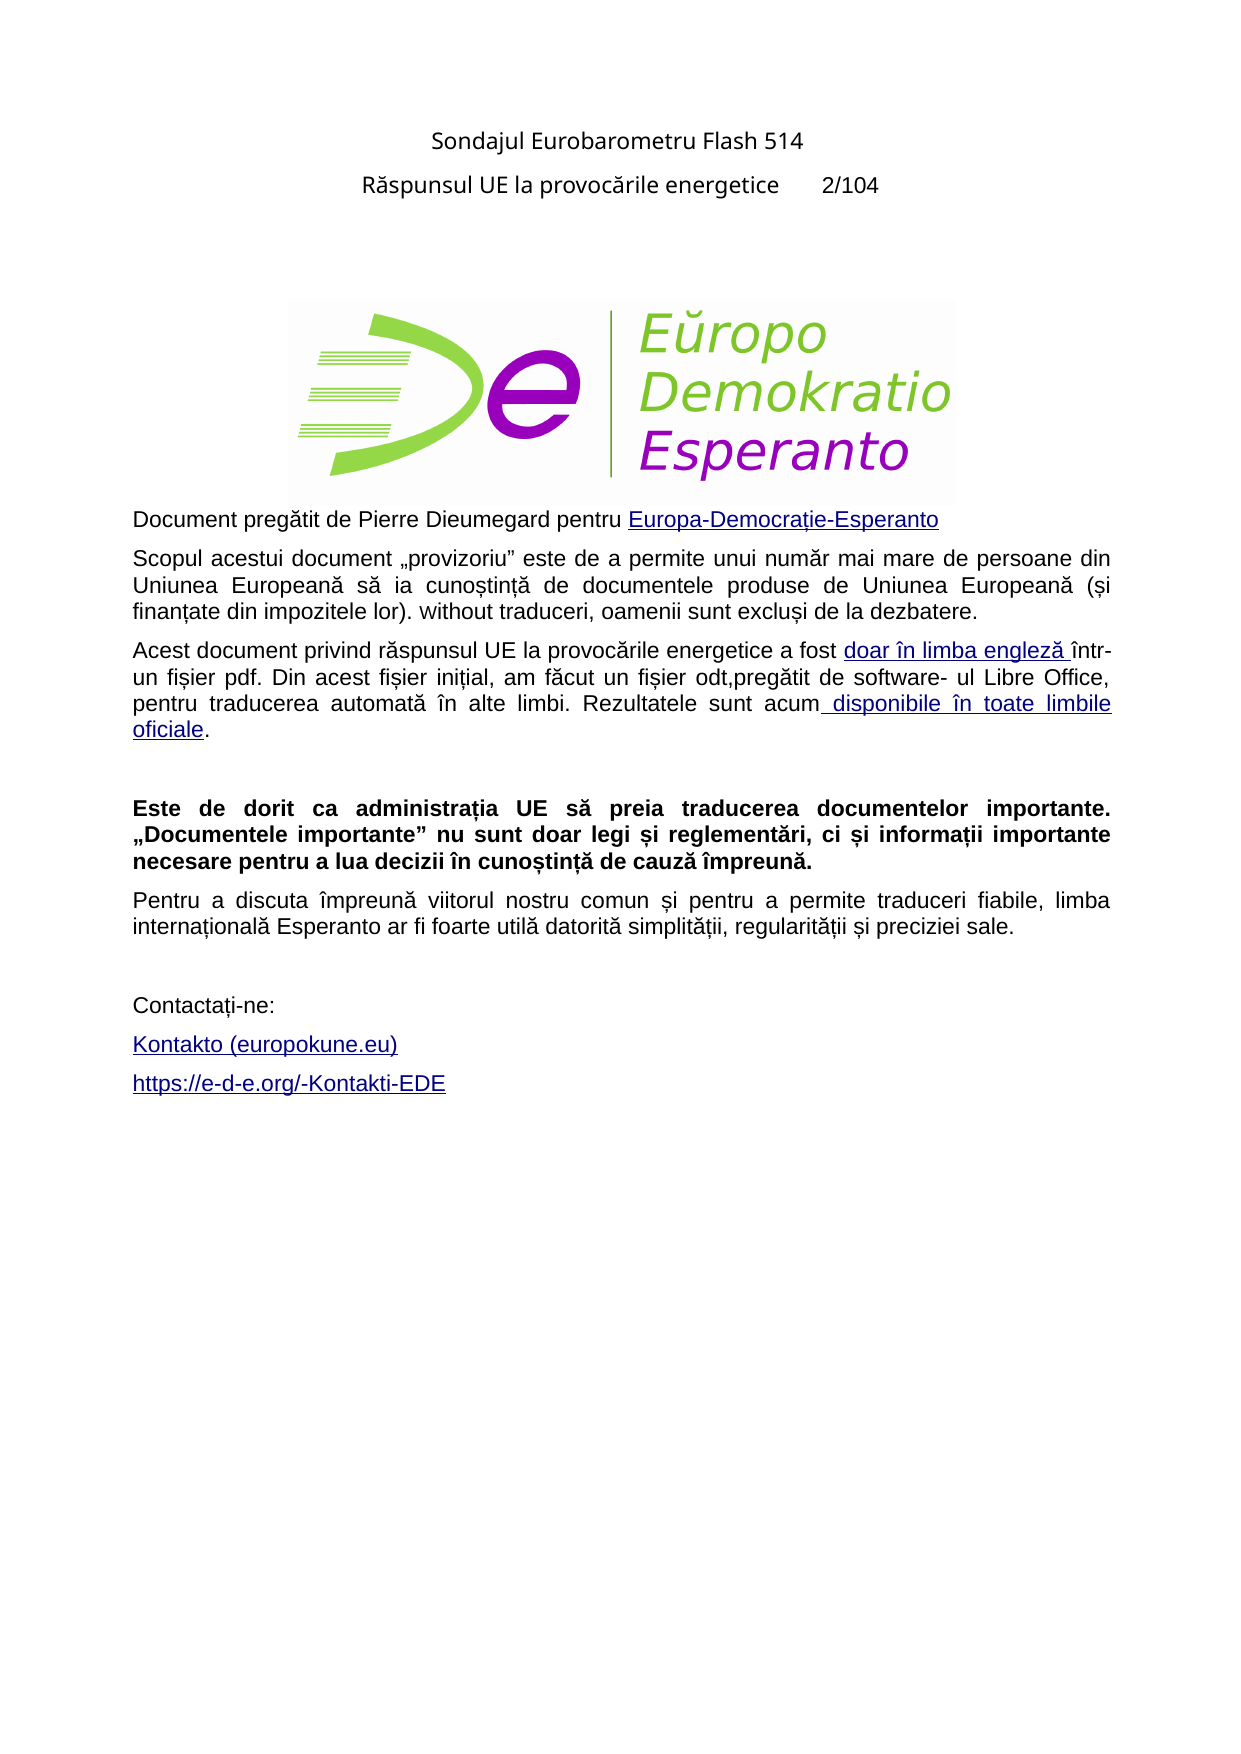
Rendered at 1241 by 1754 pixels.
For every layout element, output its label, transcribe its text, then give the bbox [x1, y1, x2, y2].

picture [288, 301, 956, 506]
text https://e-d-e.org/-Kontakti-EDE [132, 1070, 1112, 1097]
text Kontakto (europokune.eu) [132, 1031, 1112, 1057]
text Acest document privind răspunsul UE la provocările energetice a fost doar în limba engleză într-un fișier pdf. Din acest fișier inițial, am făcut un fișier odt,pregătit de software- ul Libre Office, pentru traducerea automată în alte limbi. Rezultatele sunt acum disponibile în toate limbile oficiale. [132, 637, 1112, 743]
text Contactați-ne: [132, 992, 1112, 1018]
text Este de dorit ca administrația UE să preia traducerea documentelor importante. „Documentele importante” nu sunt doar legi și reglementări, ci și informații importante necesare pentru a lua decizii în cunoștință de cauză împreună. [132, 795, 1112, 874]
text Pentru a discuta împreună viitorul nostru comun și pentru a permite traduceri fiabile, limba internațională Esperanto ar fi foarte utilă datorită simplității, regularității și preciziei sale. [132, 887, 1112, 939]
text Scopul acestui document „provizoriu” este de a permite unui număr mai mare de persoane din Uniunea Europeană să ia cunoștință de documentele produse de Uniunea Europeană (și finanțate din impozitele lor). Without traduceri, oamenii sunt excluși de la dezbatere. [132, 545, 1112, 624]
text Document pregătit de Pierre Dieumegard pentru Europa-Democrație-Esperanto [132, 308, 1112, 532]
